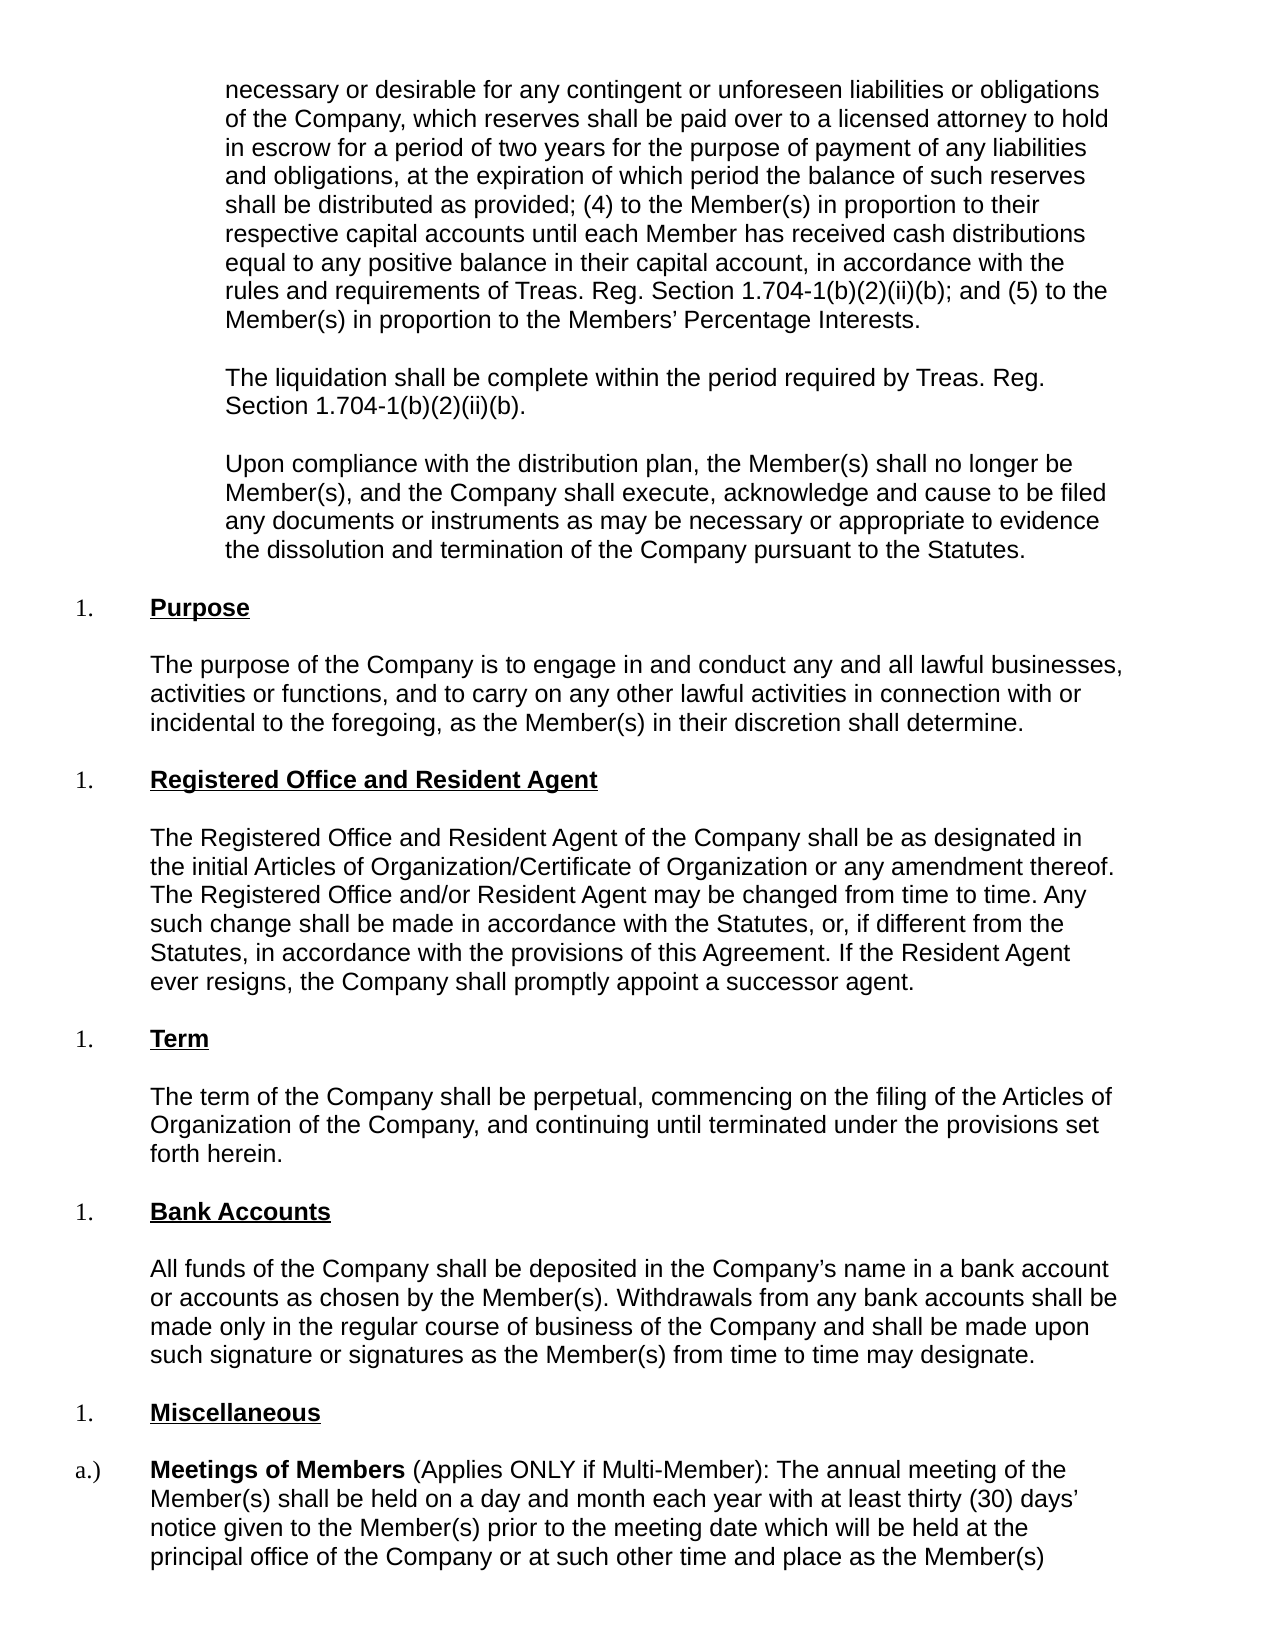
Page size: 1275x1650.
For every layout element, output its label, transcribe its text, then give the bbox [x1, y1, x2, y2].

list Bank Accounts [75, 1197, 1125, 1225]
text All funds of the Company shall be deposited in the Company’s name in a bank account or accounts as chosen by the Member(s). Withdrawals from any bank accounts shall be made only in the regular course of business of the Company and shall be made upon such signature or signatures as the Member(s) from time to time may designate. [150, 1254, 1125, 1369]
list Term [75, 1024, 1125, 1053]
text The liquidation shall be complete within the period required by Treas. Reg. Section 1.704-1(b)(2)(ii)(b). [225, 362, 1125, 420]
list Meetings of Members (Applies ONLY if Multi-Member): The annual meeting of the Member(s) shall be held on a day and month each year with at least thirty (30) days’ notice given to the Member(s) prior to the meeting date which will be held at the principal office of the Company or at such other time and place as the Member(s) [75, 1456, 1125, 1571]
list Purpose [75, 592, 1125, 621]
text The term of the Company shall be perpetual, commencing on the filing of the Articles of Organization of the Company, and continuing until terminated under the provisions set forth herein. [150, 1082, 1125, 1168]
text The Registered Office and Resident Agent of the Company shall be as designated in the initial Articles of Organization/Certificate of Organization or any amendment thereof. The Registered Office and/or Resident Agent may be changed from time to time. Any such change shall be made in accordance with the Statutes, or, if different from the Statutes, in accordance with the provisions of this Agreement. If the Resident Agent ever resigns, the Company shall promptly appoint a successor agent. [150, 823, 1125, 995]
text necessary or desirable for any contingent or unforeseen liabilities or obligations of the Company, which reserves shall be paid over to a licensed attorney to hold in escrow for a period of two years for the purpose of payment of any liabilities and obligations, at the expiration of which period the balance of such reserves shall be distributed as provided; (4) to the Member(s) in proportion to their respective capital accounts until each Member has received cash distributions equal to any positive balance in their capital account, in accordance with the rules and requirements of Treas. Reg. Section 1.704-1(b)(2)(ii)(b); and (5) to the Member(s) in proportion to the Members’ Percentage Interests. [225, 75, 1125, 334]
list Miscellaneous [75, 1398, 1125, 1427]
text The purpose of the Company is to engage in and conduct any and all lawful businesses, activities or functions, and to carry on any other lawful activities in connection with or incidental to the foregoing, as the Member(s) in their discretion shall determine. [150, 650, 1125, 736]
list Registered Office and Resident Agent [75, 765, 1125, 794]
text Upon compliance with the distribution plan, the Member(s) shall no longer be Member(s), and the Company shall execute, acknowledge and cause to be filed any documents or instruments as may be necessary or appropriate to evidence the dissolution and termination of the Company pursuant to the Statutes. [225, 449, 1125, 564]
